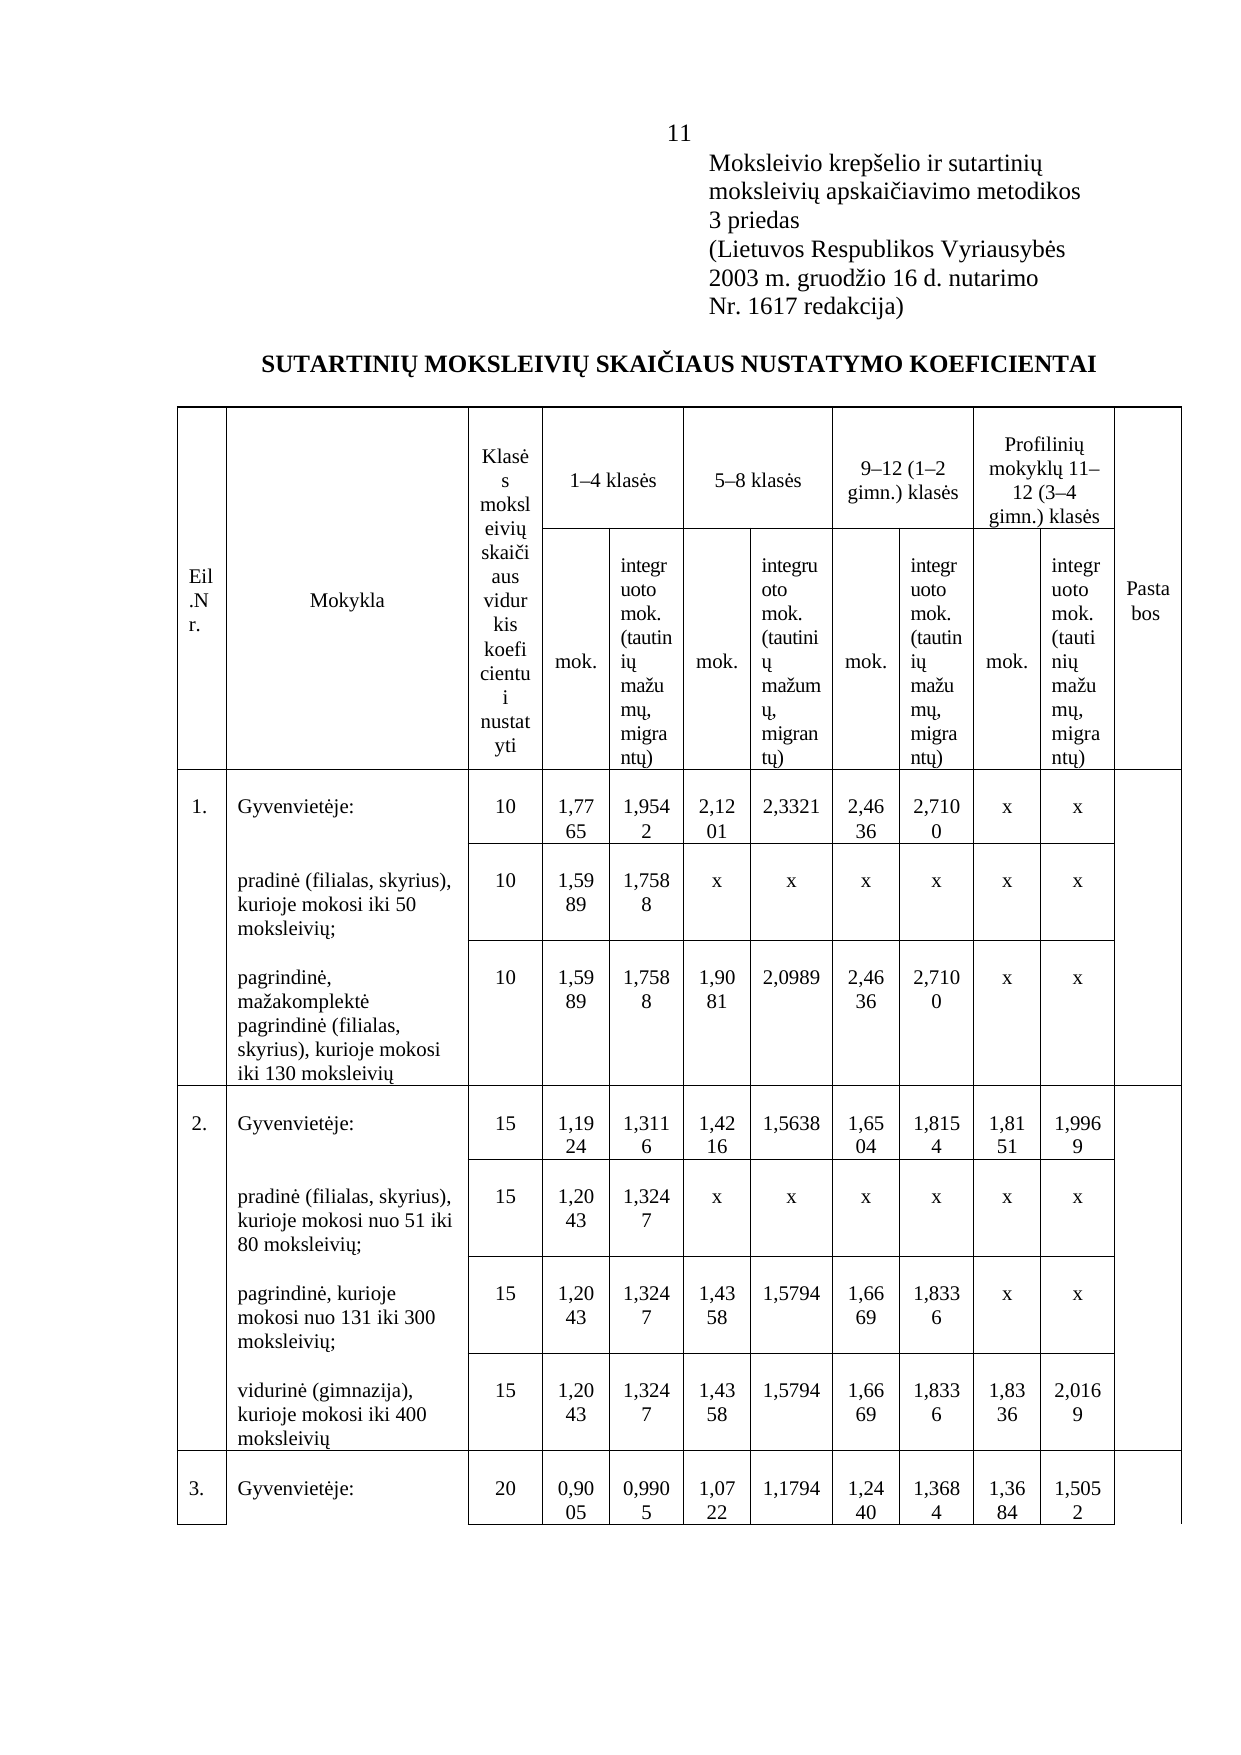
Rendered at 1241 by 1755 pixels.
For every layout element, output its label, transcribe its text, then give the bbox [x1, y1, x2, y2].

table_cell [1115, 843, 1181, 940]
table_cell 1. [178, 770, 226, 843]
table_header 1–4 klasės [543, 408, 683, 528]
table_cell pagrindinė, kurioje mokosi nuo 131 iki 300 moksleivių; [227, 1256, 468, 1353]
table_cell 1,5989 [543, 941, 609, 1085]
table_cell 10 [469, 844, 542, 940]
table_cell 1,8336 [900, 1354, 973, 1450]
table_header Eil.Nr. [178, 408, 226, 769]
table_cell 1,5989 [543, 844, 609, 940]
table_cell [1115, 1451, 1181, 1524]
table_cell 1,5794 [751, 1257, 832, 1353]
table_cell 1,8154 [900, 1086, 973, 1158]
table_cell [178, 1159, 226, 1256]
table_cell [1115, 770, 1181, 843]
text 3 priedas [177, 205, 1181, 234]
table_cell [1115, 940, 1181, 1085]
table_cell 1,2043 [543, 1257, 609, 1353]
table_cell integruoto mok. (tautinių mažumų, migrantų) [900, 529, 973, 769]
table_cell x [1041, 1257, 1114, 1353]
table_cell x [833, 1160, 899, 1256]
table_cell x [974, 941, 1040, 1085]
table_cell pradinė (filialas, skyrius), kurioje mokosi iki 50 moksleivių; [227, 843, 468, 940]
table_cell x [974, 1160, 1040, 1256]
table_cell 15 [469, 1086, 542, 1158]
table_cell 2,7100 [900, 770, 973, 843]
table_cell x [974, 844, 1040, 940]
table_cell x [684, 844, 750, 940]
table_cell [1115, 1086, 1181, 1158]
table_cell x [1041, 770, 1114, 843]
text SUTARTINIŲ MOKSLEIVIŲ SKAIČIAUS NUSTATYMO KOEFICIENTAI [177, 349, 1181, 378]
table_cell 1,3684 [900, 1451, 973, 1524]
table_cell 15 [469, 1257, 542, 1353]
table_header 9–12 (1–2 gimn.) klasės [833, 408, 973, 528]
text (Lietuvos Respublikos Vyriausybės [177, 234, 1181, 263]
table_cell 1,8151 [974, 1086, 1040, 1158]
table_cell 1,6669 [833, 1354, 899, 1450]
table_cell integruoto mok. (tautinių mažumų, migrantų) [1041, 529, 1114, 769]
table_cell [178, 940, 226, 1085]
table_cell 1,9081 [684, 941, 750, 1085]
table_cell 1,4358 [684, 1257, 750, 1353]
table_cell x [833, 844, 899, 940]
table_cell integruoto mok. (tautinių mažumų, migrantų) [610, 529, 683, 769]
table_cell 3. [178, 1451, 226, 1524]
table_cell x [1041, 1160, 1114, 1256]
table_cell mok. [833, 529, 899, 769]
table_cell Gyvenvietėje: [227, 1451, 468, 1524]
table_header Klasės moksleivių skaičiaus vidurkis koeficientui nustatyti [469, 408, 542, 769]
table_header Mokykla [227, 408, 468, 769]
table_cell pradinė (filialas, skyrius), kurioje mokosi nuo 51 iki 80 moksleivių; [227, 1159, 468, 1256]
table_cell [1115, 1353, 1181, 1450]
table_cell 10 [469, 770, 542, 843]
table_cell x [1041, 844, 1114, 940]
table_cell 1,7588 [610, 941, 683, 1085]
table_cell [178, 843, 226, 940]
table_cell x [974, 770, 1040, 843]
table_cell Gyvenvietėje: [227, 770, 468, 843]
table_cell 2,4636 [833, 770, 899, 843]
table_cell 2,1201 [684, 770, 750, 843]
table_header Pastabos [1115, 408, 1181, 769]
table_cell 1,2440 [833, 1451, 899, 1524]
text moksleivių apskaičiavimo metodikos [177, 176, 1181, 205]
table_cell 1,8336 [900, 1257, 973, 1353]
table_cell 10 [469, 941, 542, 1085]
table_cell 0,9905 [610, 1451, 683, 1524]
table_cell x [684, 1160, 750, 1256]
table_cell [178, 1353, 226, 1450]
table_cell 1,3684 [974, 1451, 1040, 1524]
table_cell [178, 1256, 226, 1353]
table_cell 1,2043 [543, 1354, 609, 1450]
table_cell x [900, 844, 973, 940]
table_cell 2,3321 [751, 770, 832, 843]
table_cell 15 [469, 1160, 542, 1256]
text Nr. 1617 redakcija) [177, 291, 1181, 320]
table_cell mok. [543, 529, 609, 769]
table_cell 2,7100 [900, 941, 973, 1085]
table_cell integruoto mok. (tautinių mažumų, migrantų) [751, 529, 832, 769]
table_cell 1,3247 [610, 1257, 683, 1353]
table_cell [1115, 1159, 1181, 1256]
table_cell 1,7588 [610, 844, 683, 940]
table_header Profilinių mokyklų 11–12 (3–4 gimn.) klasės [974, 408, 1114, 528]
table_cell 1,5052 [1041, 1451, 1114, 1524]
table_cell 2,0169 [1041, 1354, 1114, 1450]
table_cell [1115, 1256, 1181, 1353]
table_cell 1,1794 [751, 1451, 832, 1524]
table_cell 2. [178, 1086, 226, 1158]
table_cell 1,5794 [751, 1354, 832, 1450]
table_cell 1,3247 [610, 1354, 683, 1450]
table_cell 1,9542 [610, 770, 683, 843]
table_cell mok. [974, 529, 1040, 769]
table_cell 1,8336 [974, 1354, 1040, 1450]
table_cell x [751, 844, 832, 940]
table_cell 1,4358 [684, 1354, 750, 1450]
table_cell 2,4636 [833, 941, 899, 1085]
table_header 5–8 klasės [684, 408, 832, 528]
table_cell mok. [684, 529, 750, 769]
table_cell 1,4216 [684, 1086, 750, 1158]
table_cell 0,9005 [543, 1451, 609, 1524]
table_cell x [974, 1257, 1040, 1353]
table_cell Gyvenvietėje: [227, 1086, 468, 1158]
table_cell vidurinė (gimnazija), kurioje mokosi iki 400 moksleivių [227, 1353, 468, 1450]
table_cell x [751, 1160, 832, 1256]
table_cell 1,7765 [543, 770, 609, 843]
table_cell x [1041, 941, 1114, 1085]
table_cell 1,6504 [833, 1086, 899, 1158]
table_cell 1,1924 [543, 1086, 609, 1158]
table_cell 1,2043 [543, 1160, 609, 1256]
text Moksleivio krepšelio ir sutartinių [709, 148, 1181, 176]
table_cell 1,3116 [610, 1086, 683, 1158]
table_cell 20 [469, 1451, 542, 1524]
table_cell 2,0989 [751, 941, 832, 1085]
table_cell 1,6669 [833, 1257, 899, 1353]
table_cell 1,3247 [610, 1160, 683, 1256]
table_cell x [900, 1160, 973, 1256]
text 2003 m. gruodžio 16 d. nutarimo [177, 263, 1181, 291]
table_cell 1,5638 [751, 1086, 832, 1158]
table_cell 1,0722 [684, 1451, 750, 1524]
table_cell pagrindinė, mažakomplektė pagrindinė (filialas, skyrius), kurioje mokosi iki 130 moksleivių [227, 940, 468, 1085]
table_cell 1,9969 [1041, 1086, 1114, 1158]
table_cell 15 [469, 1354, 542, 1450]
